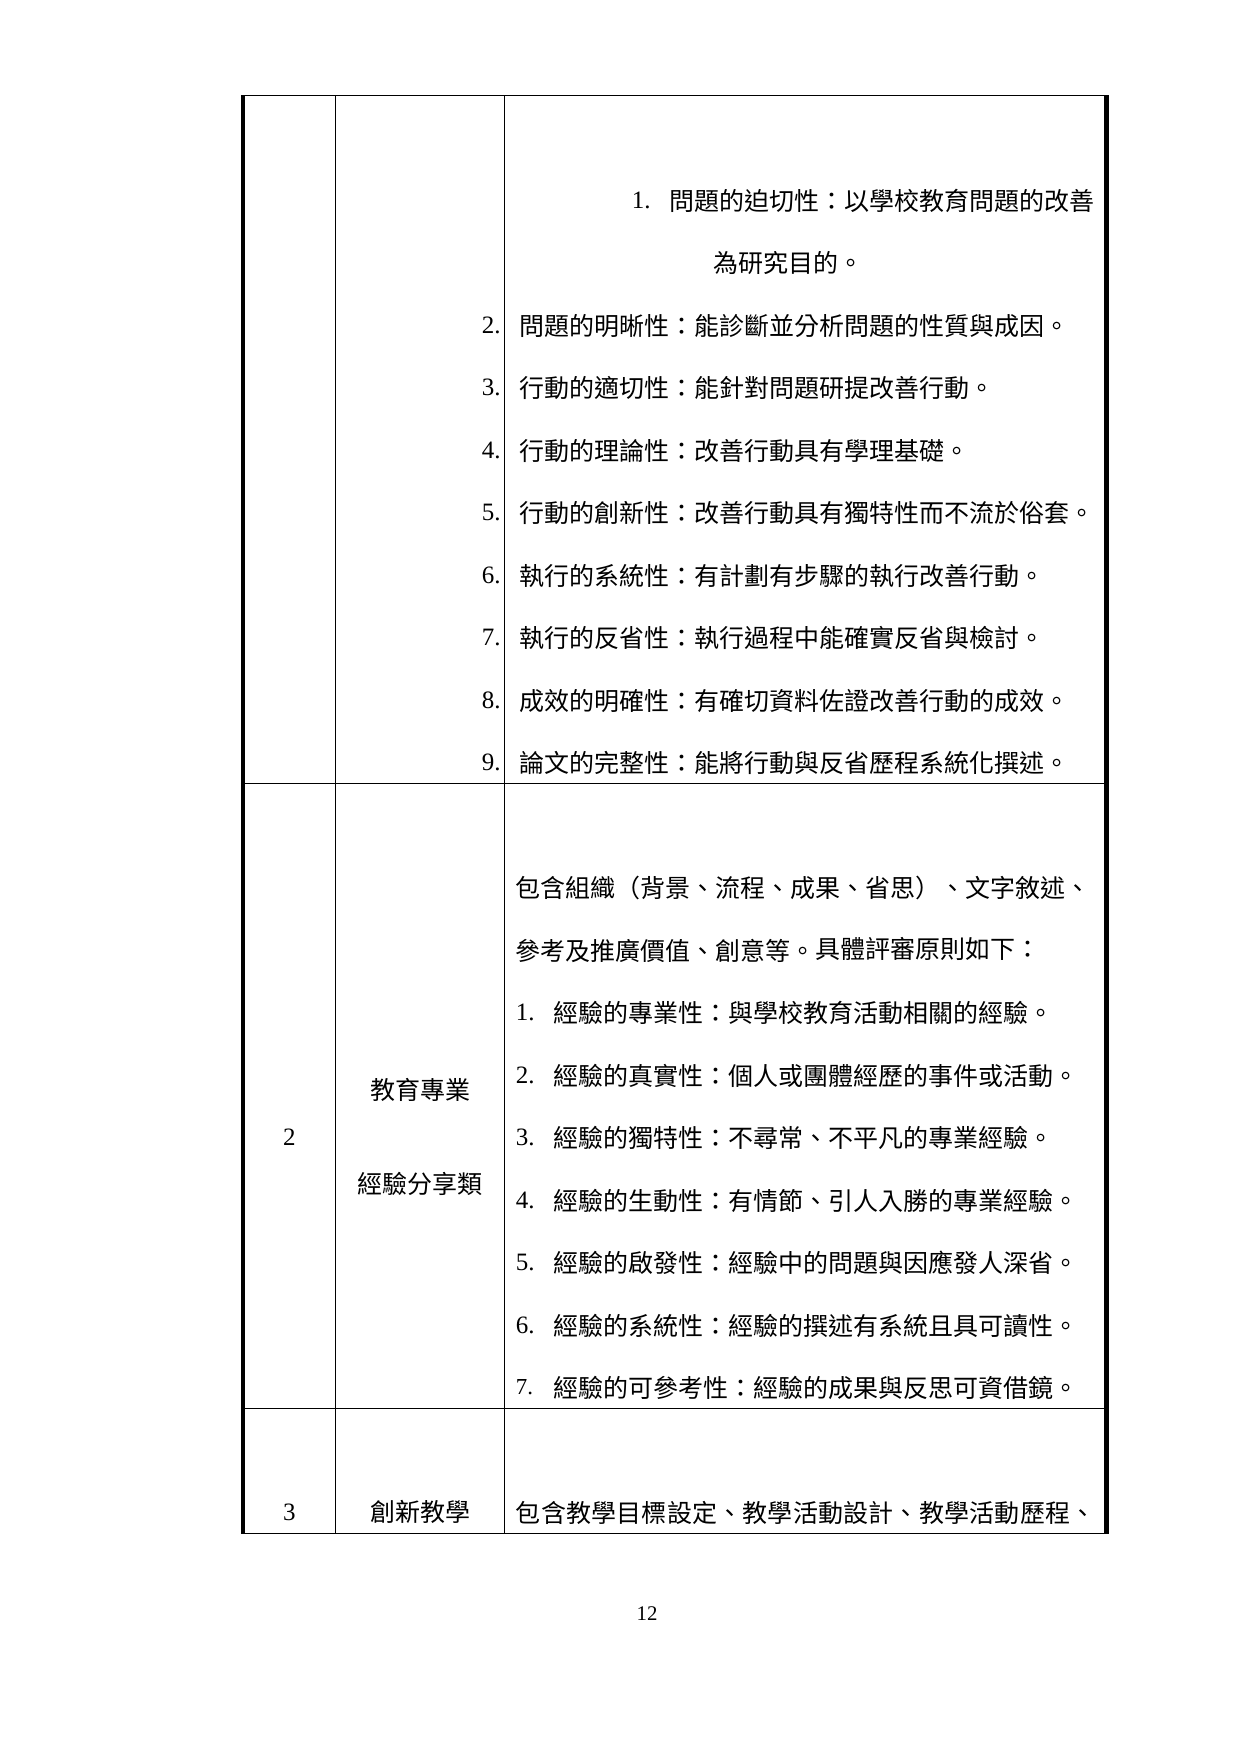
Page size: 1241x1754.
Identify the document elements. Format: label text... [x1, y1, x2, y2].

table_cell 包含組織結構（依據論文格式撰寫）、文辭表達、文獻探討、研究方法、研究結果與討論、應用價值等面向。具體評審原則如下： 問題的迫切性：以學校教育問題的改善為研究目的。 問題的明晰性：能診斷並分析問題的性質與成因。 行動的適切性：能針對問題研提改善行動。 行動的理論性：改善行動具有學理基礎。 行動的創新性：改善行動具有獨特性而不流於俗套。 執行的系統性：有計劃有步驟的執行改善行動。 執行的反省性：執行過程中能確實反省與檢討。 成效的明確性：有確切資料佐證改善行動的成效。 論文的完整性：能將行動與反省歷程系統化撰述。 [505, 96, 1104, 782]
table_cell 2 [245, 784, 335, 1407]
table_cell 包含教學目標設定、教學活動設計、教學活動歷程、教學方法、教學評量、教學成果、省思等。具體評審原則如下： 設計的理論性：有理想且具理論基礎的設計理念。 設計的完整性：包含教學活動設計的重要項目。 設計的獨特性：內容有創意而別於習見教學活動。 設計的精緻性：透過精緻的活動形式彰顯創意。 設計的可行性：活動設計可在學校情境中實施。 設計的有效性：活動設計確實有助於學習成效。 設計的應用性：創新的設計可以推廣應用。 [505, 1409, 1104, 1532]
table_cell 包含組織（背景、流程、成果、省思）、文字敘述、參考及推廣價值、創意等。具體評審原則如下： 經驗的專業性：與學校教育活動相關的經驗。 經驗的真實性：個人或團體經歷的事件或活動。 經驗的獨特性：不尋常、不平凡的專業經驗。 經驗的生動性：有情節、引人入勝的專業經驗。 經驗的啟發性：經驗中的問題與因應發人深省。 經驗的系統性：經驗的撰述有系統且具可讀性。 經驗的可參考性：經驗的成果與反思可資借鏡。 [505, 784, 1104, 1407]
table_cell 行動研究 論文發表類 [336, 96, 504, 782]
table_cell 3 [245, 1409, 335, 1532]
table_cell 教育專業 經驗分享類 [336, 784, 504, 1407]
table_cell 創新教學 [336, 1409, 504, 1532]
table_cell [245, 96, 335, 782]
